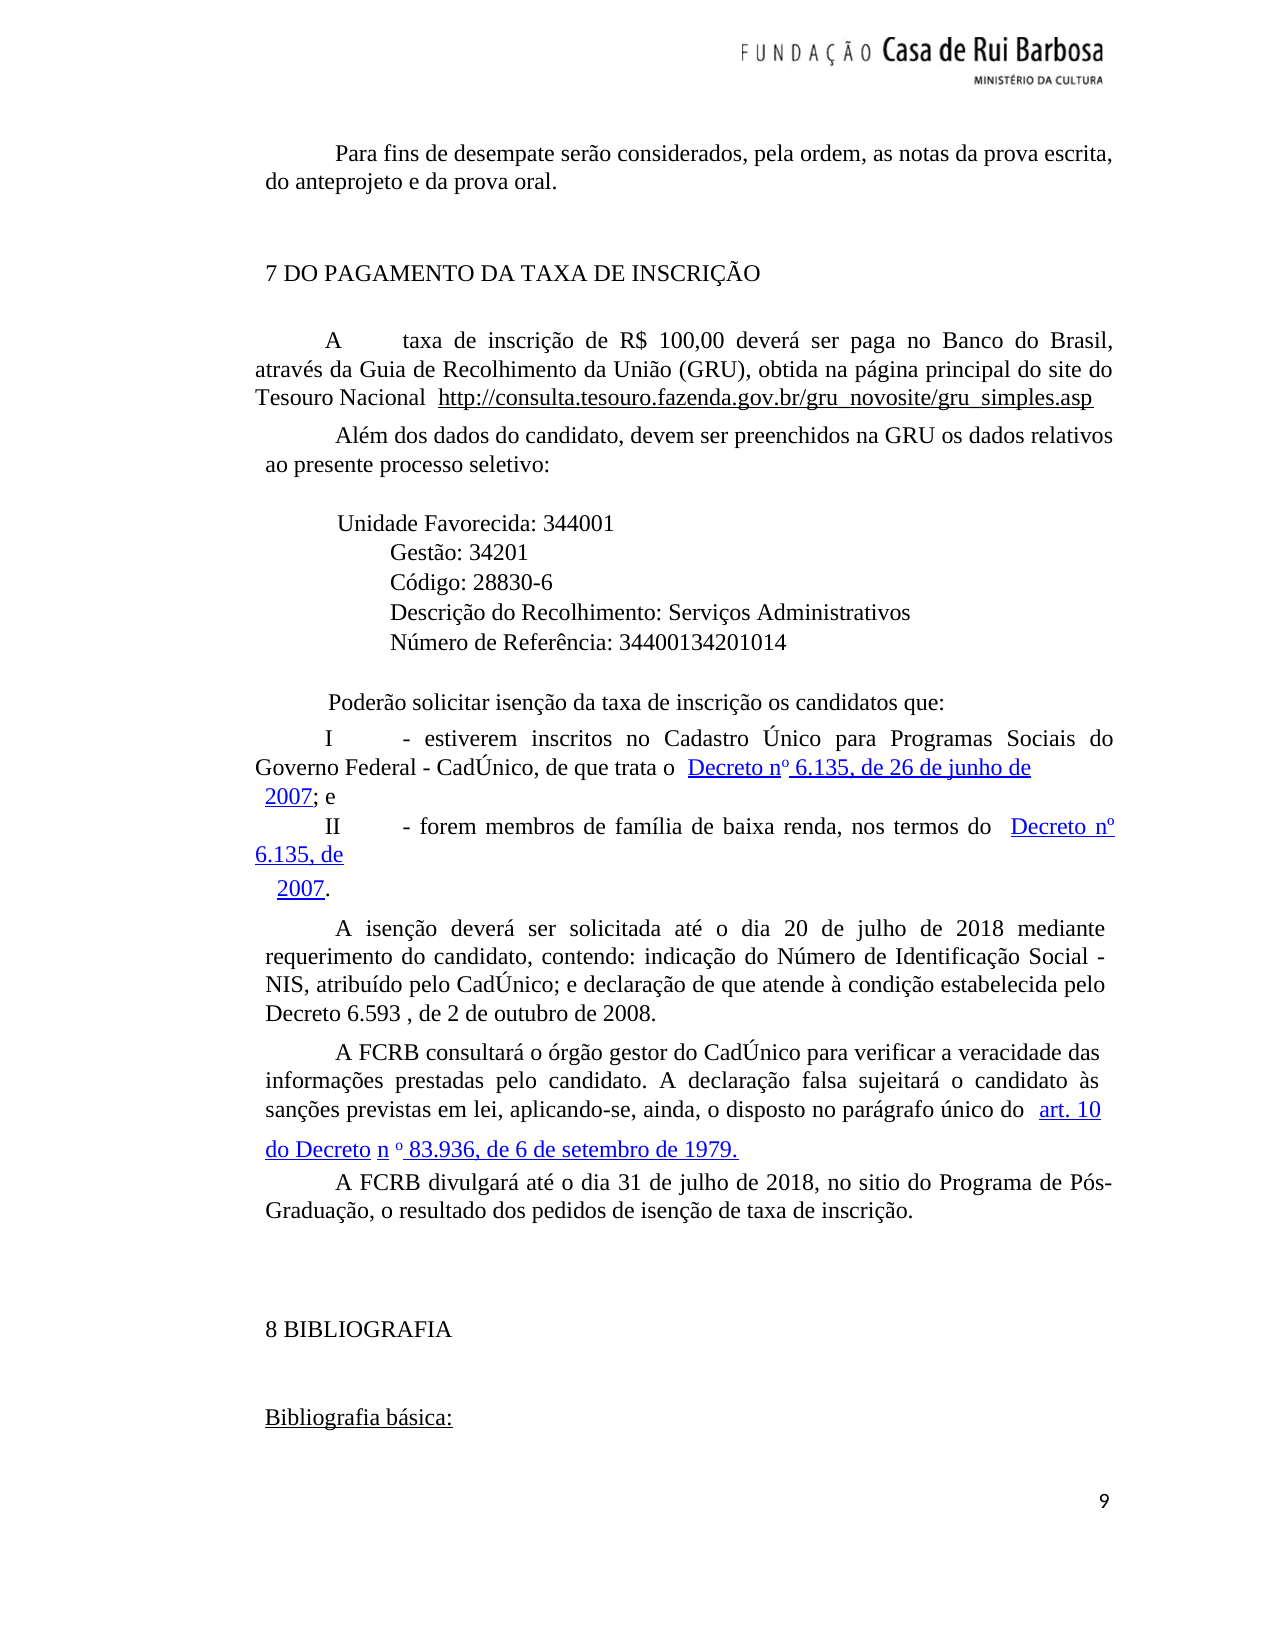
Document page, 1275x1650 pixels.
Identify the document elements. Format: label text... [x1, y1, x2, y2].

text Número de Referência: 34400134201014 [390, 627, 1114, 655]
text Descrição do Recolhimento: Serviços Administrativos [390, 598, 1114, 625]
text Bibliografia básica: [264, 1403, 1114, 1431]
text 2007. [264, 874, 1114, 902]
list taxa de inscrição de R$ 100,00 deverá ser paga no Banco do Brasil, através da Guia de Recolhimento da União (GRU), obtida na página principal do site do Tesouro Nacional http://consulta.tesouro.fazenda.gov.br/gru_novosite/gru_simples.asp [255, 326, 1114, 411]
text Unidade Favorecida: 344001 [337, 509, 1114, 536]
list - estiverem inscritos no Cadastro Único para Programas Sociais do Governo Federal - CadÚnico, de que trata o Decreto no 6.135, de 26 de junho de [255, 724, 1114, 780]
text A FCRB consultará o órgão gestor do CadÚnico para verificar a veracidade das informações prestadas pelo candidato. A declaração falsa sujeitará o candidato às sanções previstas em lei, aplicando-se, ainda, o disposto no parágrafo único do art. 10 do Decreto n o 83.936, de 6 de setembro de 1979. [265, 1038, 1101, 1166]
list DO PAGAMENTO DA TAXA DE INSCRIÇÃO [265, 259, 1114, 286]
list - forem membros de família de baixa renda, nos termos do Decreto nº 6.135, de [255, 812, 1114, 868]
text Para fins de desempate serão considerados, pela ordem, as notas da prova escrita, do anteprojeto e da prova oral. [265, 139, 1114, 195]
text Poderão solicitar isenção da taxa de inscrição os candidatos que: [255, 688, 1114, 716]
text Além dos dados do candidato, devem ser preenchidos na GRU os dados relativos ao presente processo seletivo: [265, 421, 1114, 477]
list BIBLIOGRAFIA [265, 1314, 1114, 1342]
text A FCRB divulgará até o dia 31 de julho de 2018, no sitio do Programa de Pós-Graduação, o resultado dos pedidos de isenção de taxa de inscrição. [265, 1168, 1114, 1224]
text A isenção deverá ser solicitada até o dia 20 de julho de 2018 mediante requerimento do candidato, contendo: indicação do Número de Identificação Social - NIS, atribuído pelo CadÚnico; e declaração de que atende à condição estabelecida pelo Decreto 6.593 , de 2 de outubro de 2008. [265, 914, 1107, 1026]
text Código: 28830-6 [390, 568, 1114, 596]
text Gestão: 34201 [390, 538, 1114, 566]
text 2007; e [264, 782, 1114, 810]
